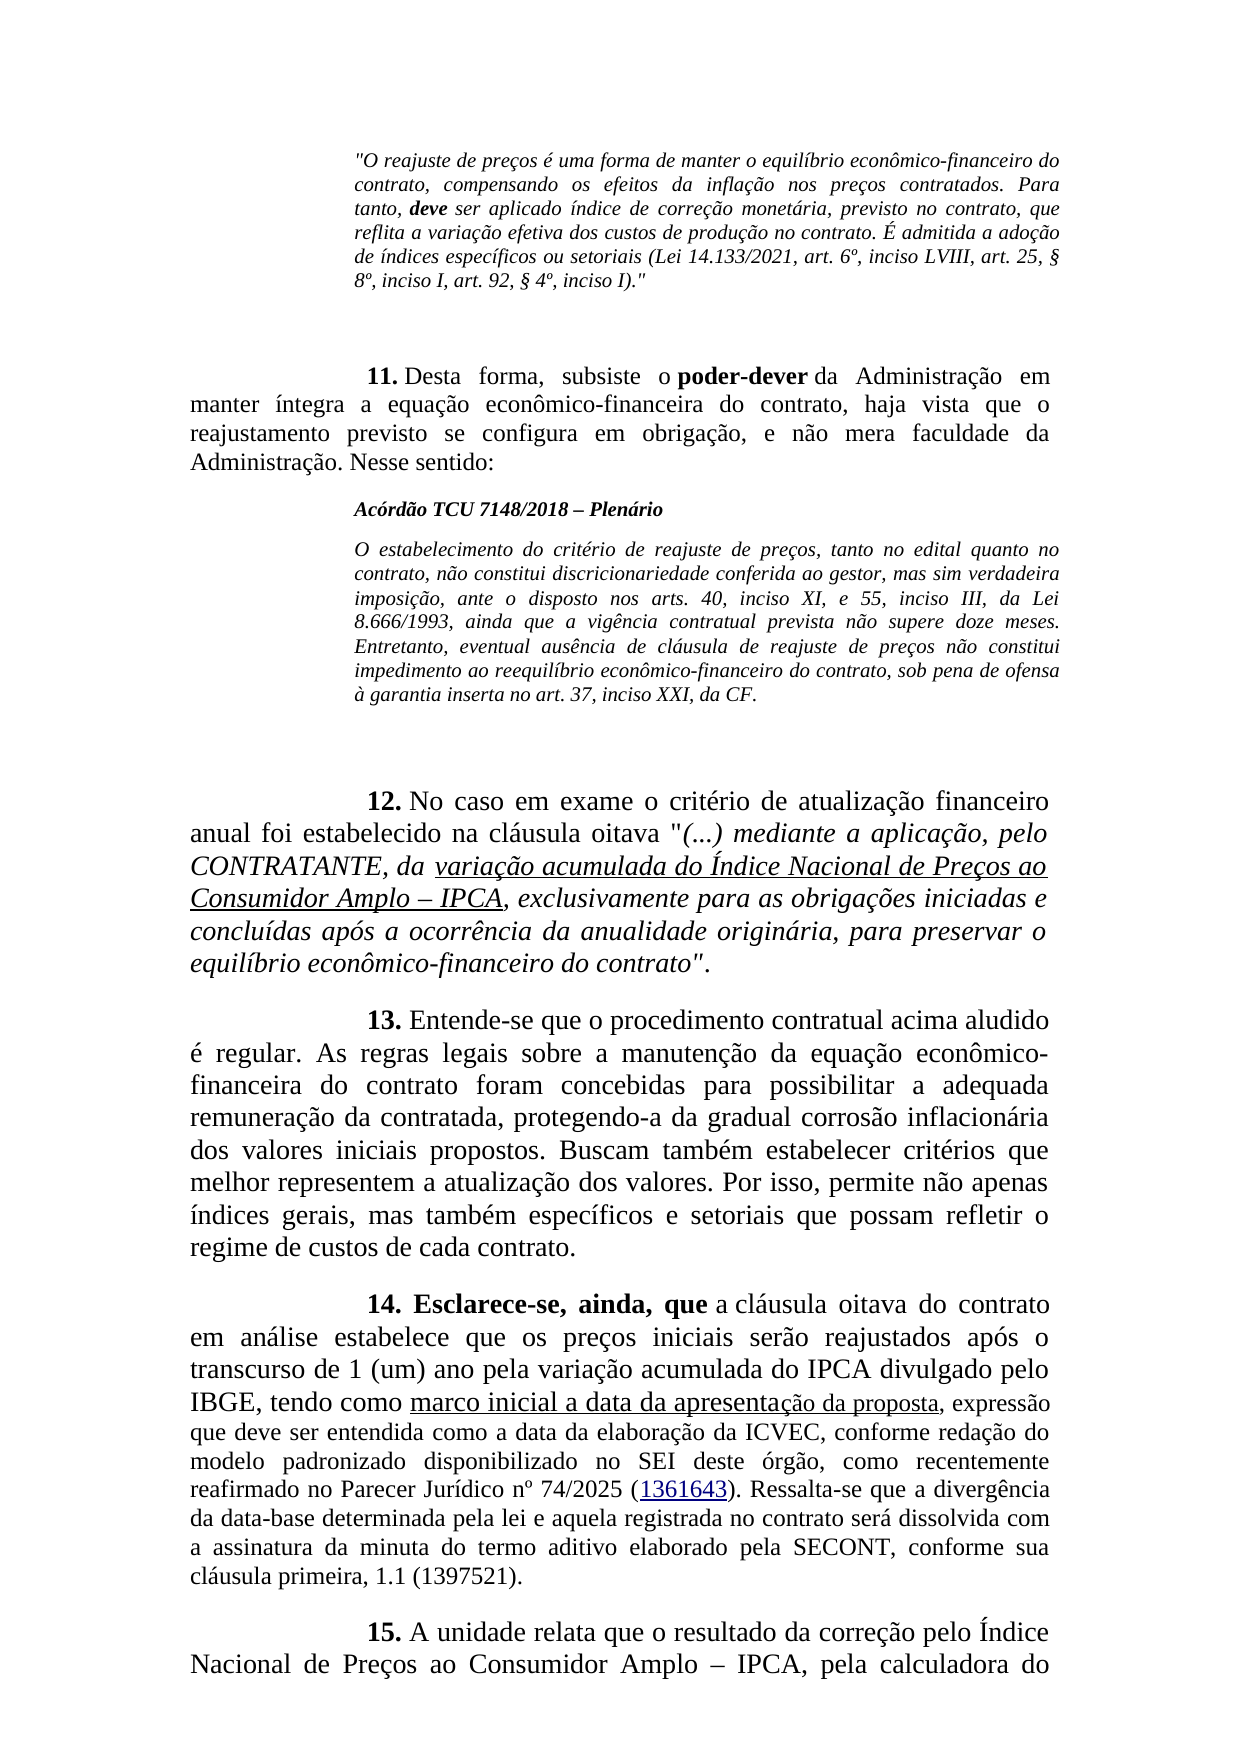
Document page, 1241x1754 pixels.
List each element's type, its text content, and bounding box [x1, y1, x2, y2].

text "O reajuste de preços é uma forma de manter o equilíbrio econômico-financeiro do contrato, compensando os efeitos da inflação nos preços contratados. Para tanto, deve ser aplicado índice de correção monetária, previsto no contrato, que reflita a variação efetiva dos custos de produção no contrato. É admitida a adoção de índices específicos ou setoriais (Lei 14.133/2021, art. 6º, inciso LVIII, art. 25, § 8º, inciso I, art. 92, § 4º, inciso I)." [354, 147, 1063, 292]
text 11. Desta forma, subsiste o poder-dever da Administração em manter íntegra a equação econômico-financeira do contrato, haja vista que o reajustamento previsto se configura em obrigação, e não mera faculdade da Administração. Nesse sentido: [190, 361, 1051, 476]
text O estabelecimento do critério de reajuste de preços, tanto no edital quanto no contrato, não constitui discricionariedade conferida ao gestor, mas sim verdadeira imposição, ante o disposto nos arts. 40, inciso XI, e 55, inciso III, da Lei 8.666/1993, ainda que a vigência contratual prevista não supere doze meses. Entretanto, eventual ausência de cláusula de reajuste de preços não constitui impedimento ao reequilíbrio econômico-financeiro do contrato, sob pena de ofensa à garantia inserta no art. 37, inciso XXI, da CF. [354, 537, 1063, 706]
text 14. Esclarece-se, ainda, que a cláusula oitava do contrato em análise estabelece que os preços iniciais serão reajustados após o transcurso de 1 (um) ano pela variação acumulada do IPCA divulgado pelo IBGE, tendo como marco inicial a data da apresentação da proposta, expressão que deve ser entendida como a data da elaboração da ICVEC, conforme redação do modelo padronizado disponibilizado no SEI deste órgão, como recentemente reafirmado no Parecer Jurídico nº 74/2025 (1361643). Ressalta-se que a divergência da data-base determinada pela lei e aquela registrada no contrato será dissolvida com a assinatura da minuta do termo aditivo elaborado pela SECONT, conforme sua cláusula primeira, 1.1 (1397521). [190, 1287, 1051, 1589]
text 15. A unidade relata que o resultado da correção pelo Índice Nacional de Preços ao Consumidor Amplo – IPCA, pela calculadora do [190, 1614, 1051, 1679]
text 12. No caso em exame o critério de atualização financeiro anual foi estabelecido na cláusula oitava "(...) mediante a aplicação, pelo CONTRATANTE, da variação acumulada do Índice Nacional de Preços ao Consumidor Amplo – IPCA, exclusivamente para as obrigações iniciadas e concluídas após a ocorrência da anualidade originária, para preservar o equilíbrio econômico-financeiro do contrato". [190, 784, 1051, 978]
text 13. Entende-se que o procedimento contratual acima aludido é regular. As regras legais sobre a manutenção da equação econômico-financeira do contrato foram concebidas para possibilitar a adequada remuneração da contratada, protegendo-a da gradual corrosão inflacionária dos valores iniciais propostos. Buscam também estabelecer critérios que melhor representem a atualização dos valores. Por isso, permite não apenas índices gerais, mas também específicos e setoriais que possam refletir o regime de custos de cada contrato. [190, 1003, 1051, 1262]
text Acórdão TCU 7148/2018 – Plenário [354, 497, 1063, 521]
